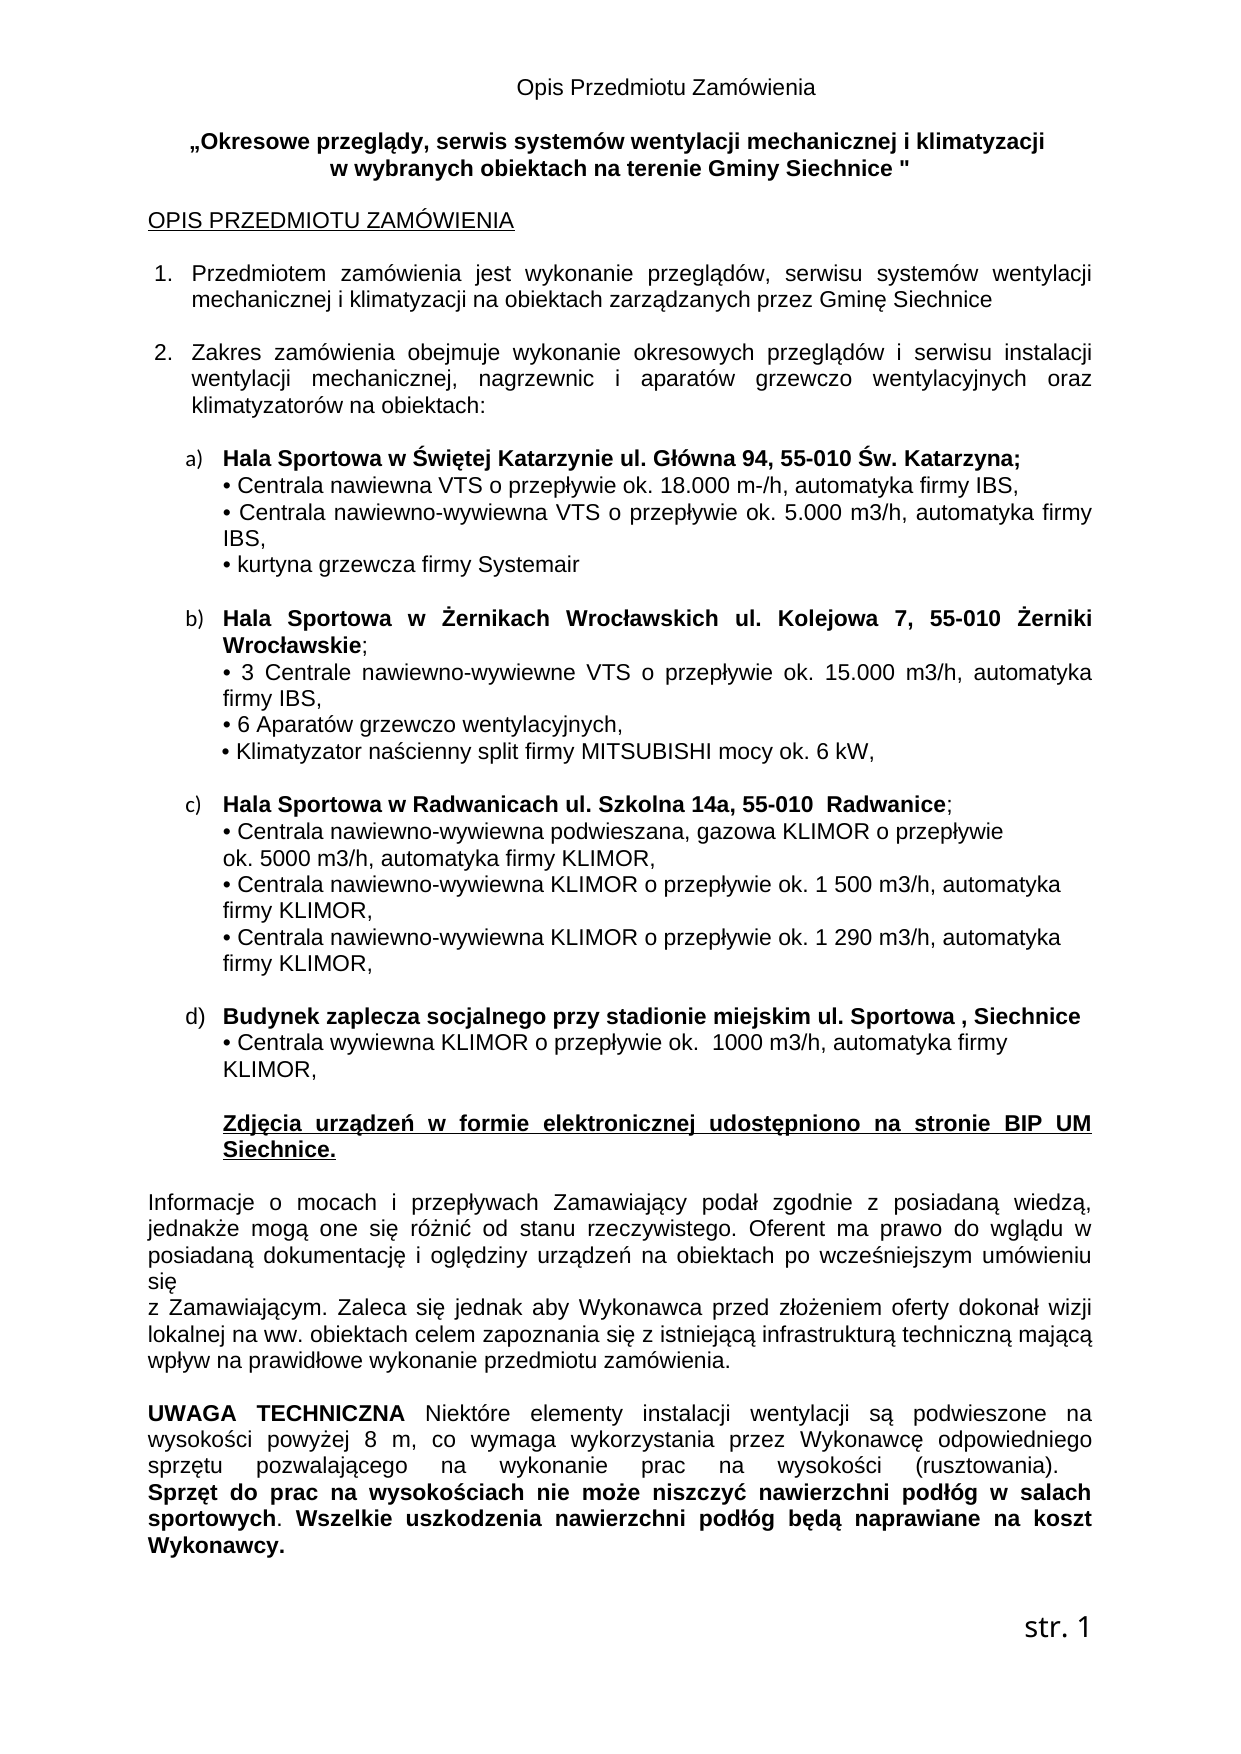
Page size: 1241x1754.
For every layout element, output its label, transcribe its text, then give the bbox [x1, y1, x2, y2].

list Zakres zamówienia obejmuje wykonanie okresowych przeglądów i serwisu instalacji wentylacji mechanicznej, nagrzewnic i aparatów grzewczo wentylacyjnych oraz klimatyzatorów na obiektach: [154, 339, 1093, 418]
text Opis Przedmiotu Zamówienia [443, 74, 1093, 100]
text OPIS PRZEDMIOTU ZAMÓWIENIA [148, 207, 1093, 233]
list • kurtyna grzewcza firmy Systemair [223, 551, 1093, 578]
list Hala Sportowa w Radwanicach ul. Szkolna 14a, 55-010 Radwanice; • Centrala nawiewno-wywiewna podwieszana, gazowa KLIMOR o przepływie ok. 5000 m3/h, automatyka firmy KLIMOR, • Centrala nawiewno-wywiewna KLIMOR o przepływie ok. 1 500 m3/h, automatyka firmy KLIMOR, [185, 790, 1093, 924]
list • Centrala nawiewno-wywiewna KLIMOR o przepływie ok. 1 290 m3/h, automatyka firmy KLIMOR, [223, 924, 1093, 976]
list Hala Sportowa w Świętej Katarzynie ul. Główna 94, 55-010 Św. Katarzyna; [185, 444, 1093, 472]
text UWAGA TECHNICZNA Niektóre elementy instalacji wentylacji są podwieszone na wysokości powyżej 8 m, co wymaga wykorzystania przez Wykonawcę odpowiedniego sprzętu pozwalającego na wykonanie prac na wysokości (rusztowania). Sprzęt do prac na wysokościach nie może niszczyć nawierzchni podłóg w salach sportowych. Wszelkie uszkodzenia nawierzchni podłóg będą naprawiane na koszt Wykonawcy. [148, 1400, 1093, 1586]
list Zdjęcia urządzeń w formie elektronicznej udostępniono na stronie BIP UM Siechnice. [223, 1110, 1093, 1163]
text Informacje o mocach i przepływach Zamawiający podał zgodnie z posiadaną wiedzą, jednakże mogą one się różnić od stanu rzeczywistego. Oferent ma prawo do wglądu w posiadaną dokumentację i oględziny urządzeń na obiektach po wcześniejszym umówieniu się z Zamawiającym. Zaleca się jednak aby Wykonawca przed złożeniem oferty dokonał wizji lokalnej na ww. obiektach celem zapoznania się z istniejącą infrastrukturą techniczną mającą wpływ na prawidłowe wykonanie przedmiotu zamówienia. [148, 1189, 1093, 1373]
list • Centrala nawiewno-wywiewna VTS o przepływie ok. 5.000 m3/h, automatyka firmy IBS, [223, 499, 1093, 551]
list Przedmiotem zamówienia jest wykonanie przeglądów, serwisu systemów wentylacji mechanicznej i klimatyzacji na obiektach zarządzanych przez Gminę Siechnice [154, 260, 1093, 313]
list • 3 Centrale nawiewno-wywiewne VTS o przepływie ok. 15.000 m3/h, automatyka firmy IBS, [223, 658, 1093, 711]
list • Klimatyzator naścienny split firmy MITSUBISHI mocy ok. 6 kW, [221, 738, 1093, 764]
list • Centrala wywiewna KLIMOR o przepływie ok. 1000 m3/h, automatyka firmy KLIMOR, [223, 1029, 1093, 1082]
list Budynek zaplecza socjalnego przy stadionie miejskim ul. Sportowa , Siechnice [185, 1003, 1093, 1029]
text „Okresowe przeglądy, serwis systemów wentylacji mechanicznej i klimatyzacji w wybranych obiektach na terenie Gminy Siechnice " [148, 128, 1093, 181]
list • Centrala nawiewna VTS o przepływie ok. 18.000 m-/h, automatyka firmy IBS, [223, 472, 1093, 499]
list • 6 Aparatów grzewczo wentylacyjnych, [223, 711, 1093, 738]
list Hala Sportowa w Żernikach Wrocławskich ul. Kolejowa 7, 55-010 Żerniki Wrocławskie; [185, 604, 1093, 658]
